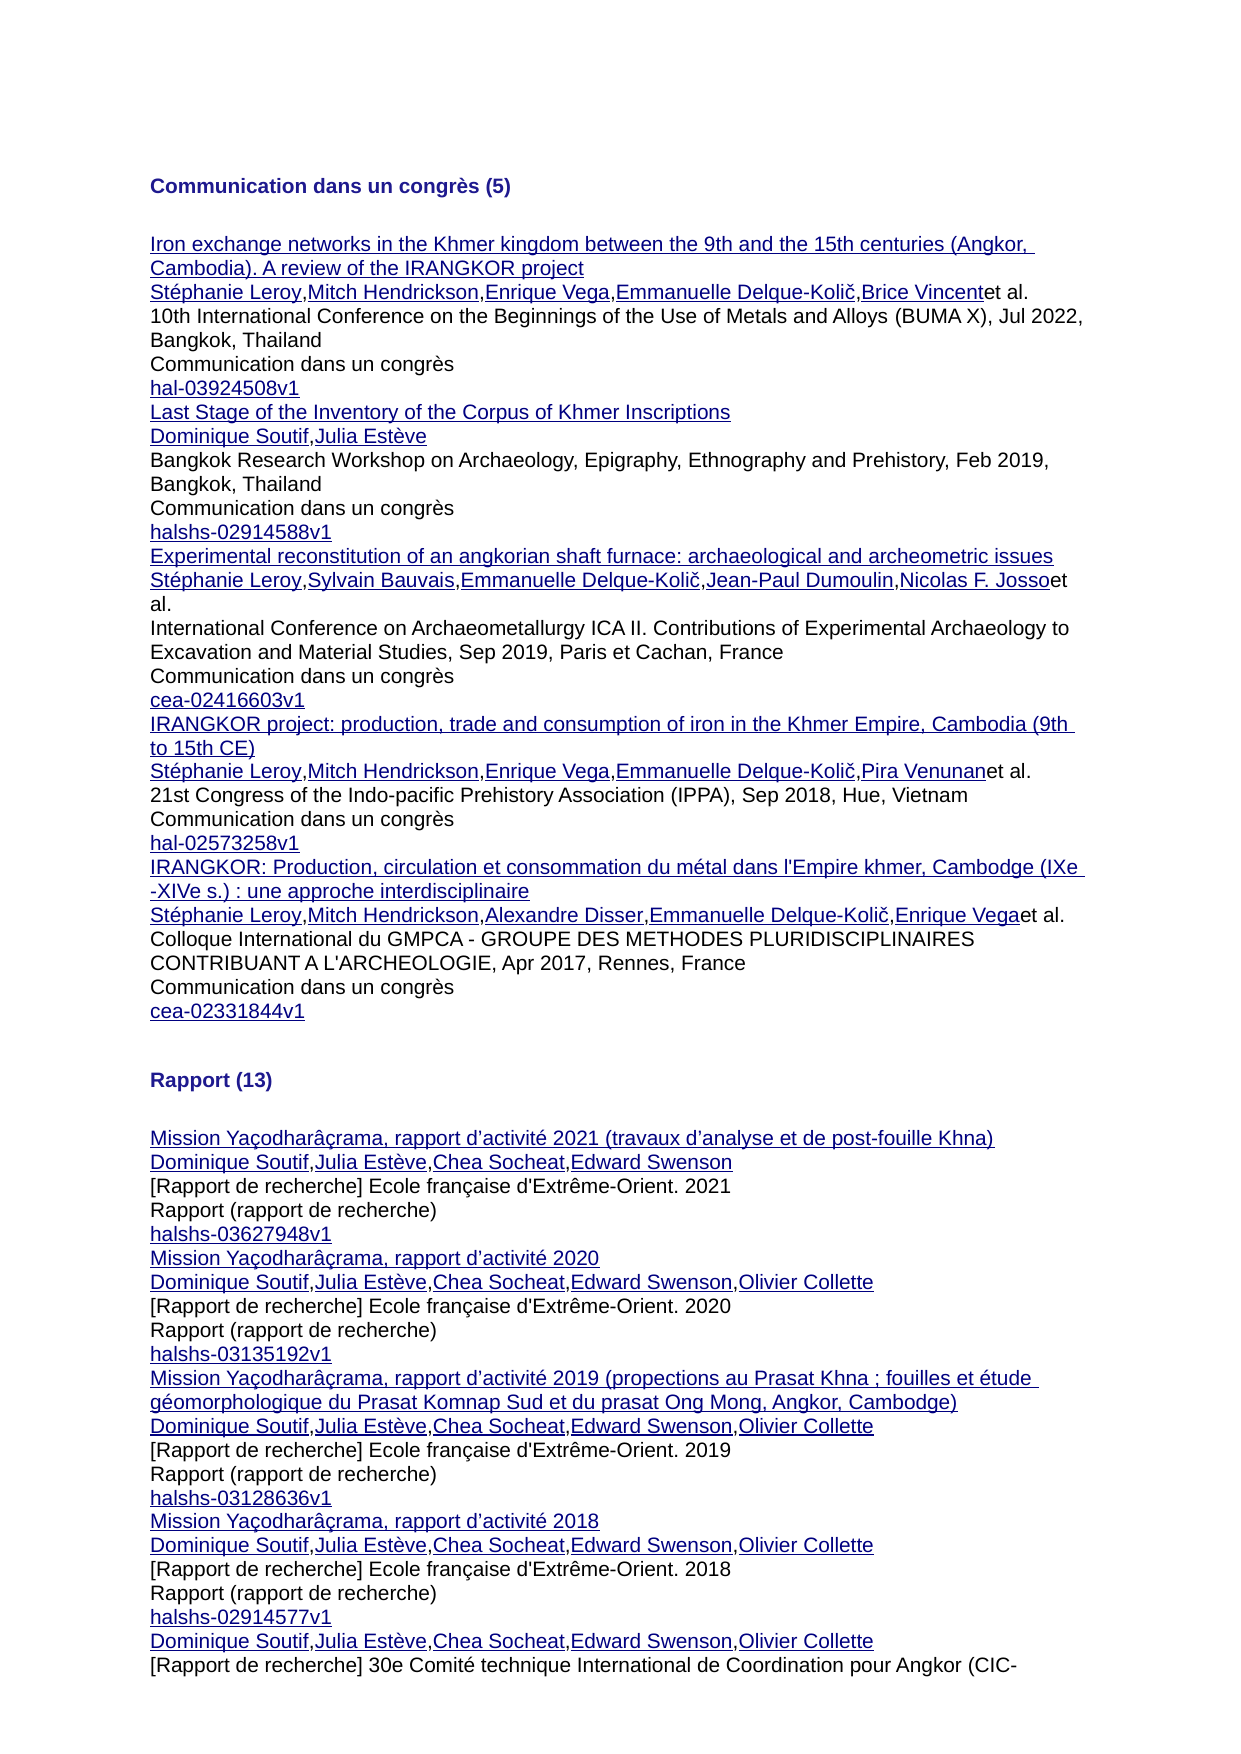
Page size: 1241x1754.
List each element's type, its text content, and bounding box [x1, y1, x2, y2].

table_cell Experimental reconstitution of an angkorian shaft furnace: archaeological and archeometric issues Stéphanie Leroy,Sylvain Bauvais,Emmanuelle Delque-Količ,Jean-Paul Dumoulin,Nicolas F. Jossoet al. International Conference on Archaeometallurgy ICA II. Contributions of Experimental Archaeology to Excavation and Material Studies, Sep 2019, Paris et Cachan, France Communication dans un congrès cea-02416603v1 [150, 544, 1090, 711]
table_cell IRANGKOR project: production, trade and consumption of iron in the Khmer Empire, Cambodia (9th to 15th CE) Stéphanie Leroy,Mitch Hendrickson,Enrique Vega,Emmanuelle Delque-Količ,Pira Venunanet al. 21st Congress of the Indo-pacific Prehistory Association (IPPA), Sep 2018, Hue, Vietnam Communication dans un congrès hal-02573258v1 [150, 711, 1090, 855]
table_header Mission Yaçodharâçrama, rapport d’activité 2021 (travaux d’analyse et de post-fouille Khna) Dominique Soutif,Julia Estève,Chea Socheat,Edward Swenson [Rapport de recherche] Ecole française d'Extrême-Orient. 2021 Rapport (rapport de recherche) halshs-03627948v1 [150, 1126, 1090, 1246]
table_cell Mission Yaçodharâçrama, rapport d’activité 2018 Dominique Soutif,Julia Estève,Chea Socheat,Edward Swenson,Olivier Collette [Rapport de recherche] Ecole française d'Extrême-Orient. 2018 Rapport (rapport de recherche) halshs-02914577v1 [150, 1509, 1090, 1629]
table_cell Mission Yaçodharâçrama, rapport d’activité 2019 (propections au Prasat Khna ; fouilles et étude géomorphologique du Prasat Komnap Sud et du prasat Ong Mong, Angkor, Cambodge) Dominique Soutif,Julia Estève,Chea Socheat,Edward Swenson,Olivier Collette [Rapport de recherche] Ecole française d'Extrême-Orient. 2019 Rapport (rapport de recherche) halshs-03128636v1 [150, 1366, 1090, 1509]
table_header Iron exchange networks in the Khmer kingdom between the 9th and the 15th centuries (Angkor, Cambodia). A review of the IRANGKOR project Stéphanie Leroy,Mitch Hendrickson,Enrique Vega,Emmanuelle Delque-Količ,Brice Vincentet al. 10th International Conference on the Beginnings of the Use of Metals and Alloys (BUMA X), Jul 2022, Bangkok, Thailand Communication dans un congrès hal-03924508v1 [150, 232, 1090, 400]
subtitle Rapport (13) [150, 1068, 1090, 1092]
subtitle Communication dans un congrès (5) [150, 174, 1090, 198]
table_cell Last Stage of the Inventory of the Corpus of Khmer Inscriptions Dominique Soutif,Julia Estève Bangkok Research Workshop on Archaeology, Epigraphy, Ethnography and Prehistory, Feb 2019, Bangkok, Thailand Communication dans un congrès halshs-02914588v1 [150, 400, 1090, 544]
table_cell IRANGKOR: Production, circulation et consommation du métal dans l'Empire khmer, Cambodge (IXe -XIVe s.) : une approche interdisciplinaire Stéphanie Leroy,Mitch Hendrickson,Alexandre Disser,Emmanuelle Delque-Količ,Enrique Vegaet al. Colloque International du GMPCA - GROUPE DES METHODES PLURIDISCIPLINAIRES CONTRIBUANT A L'ARCHEOLOGIE, Apr 2017, Rennes, France Communication dans un congrès cea-02331844v1 [150, 855, 1090, 1023]
table_cell Dernière campagne de fouille dans les âçrama d’Angkor Yaçodharâçrama Dominique Soutif,Julia Estève,Chea Socheat,Edward Swenson,Olivier Collette [Rapport de recherche] 30e Comité technique International de Coordination pour Angkor (CIC-Angkor), UNESCO, Siem Reap, 5-6 juin 2018. 2018 Rapport (rapport de recherche) halshs-03135195v1 [150, 1629, 1090, 1677]
table_cell Mission Yaçodharâçrama, rapport d’activité 2020 Dominique Soutif,Julia Estève,Chea Socheat,Edward Swenson,Olivier Collette [Rapport de recherche] Ecole française d'Extrême-Orient. 2020 Rapport (rapport de recherche) halshs-03135192v1 [150, 1246, 1090, 1366]
